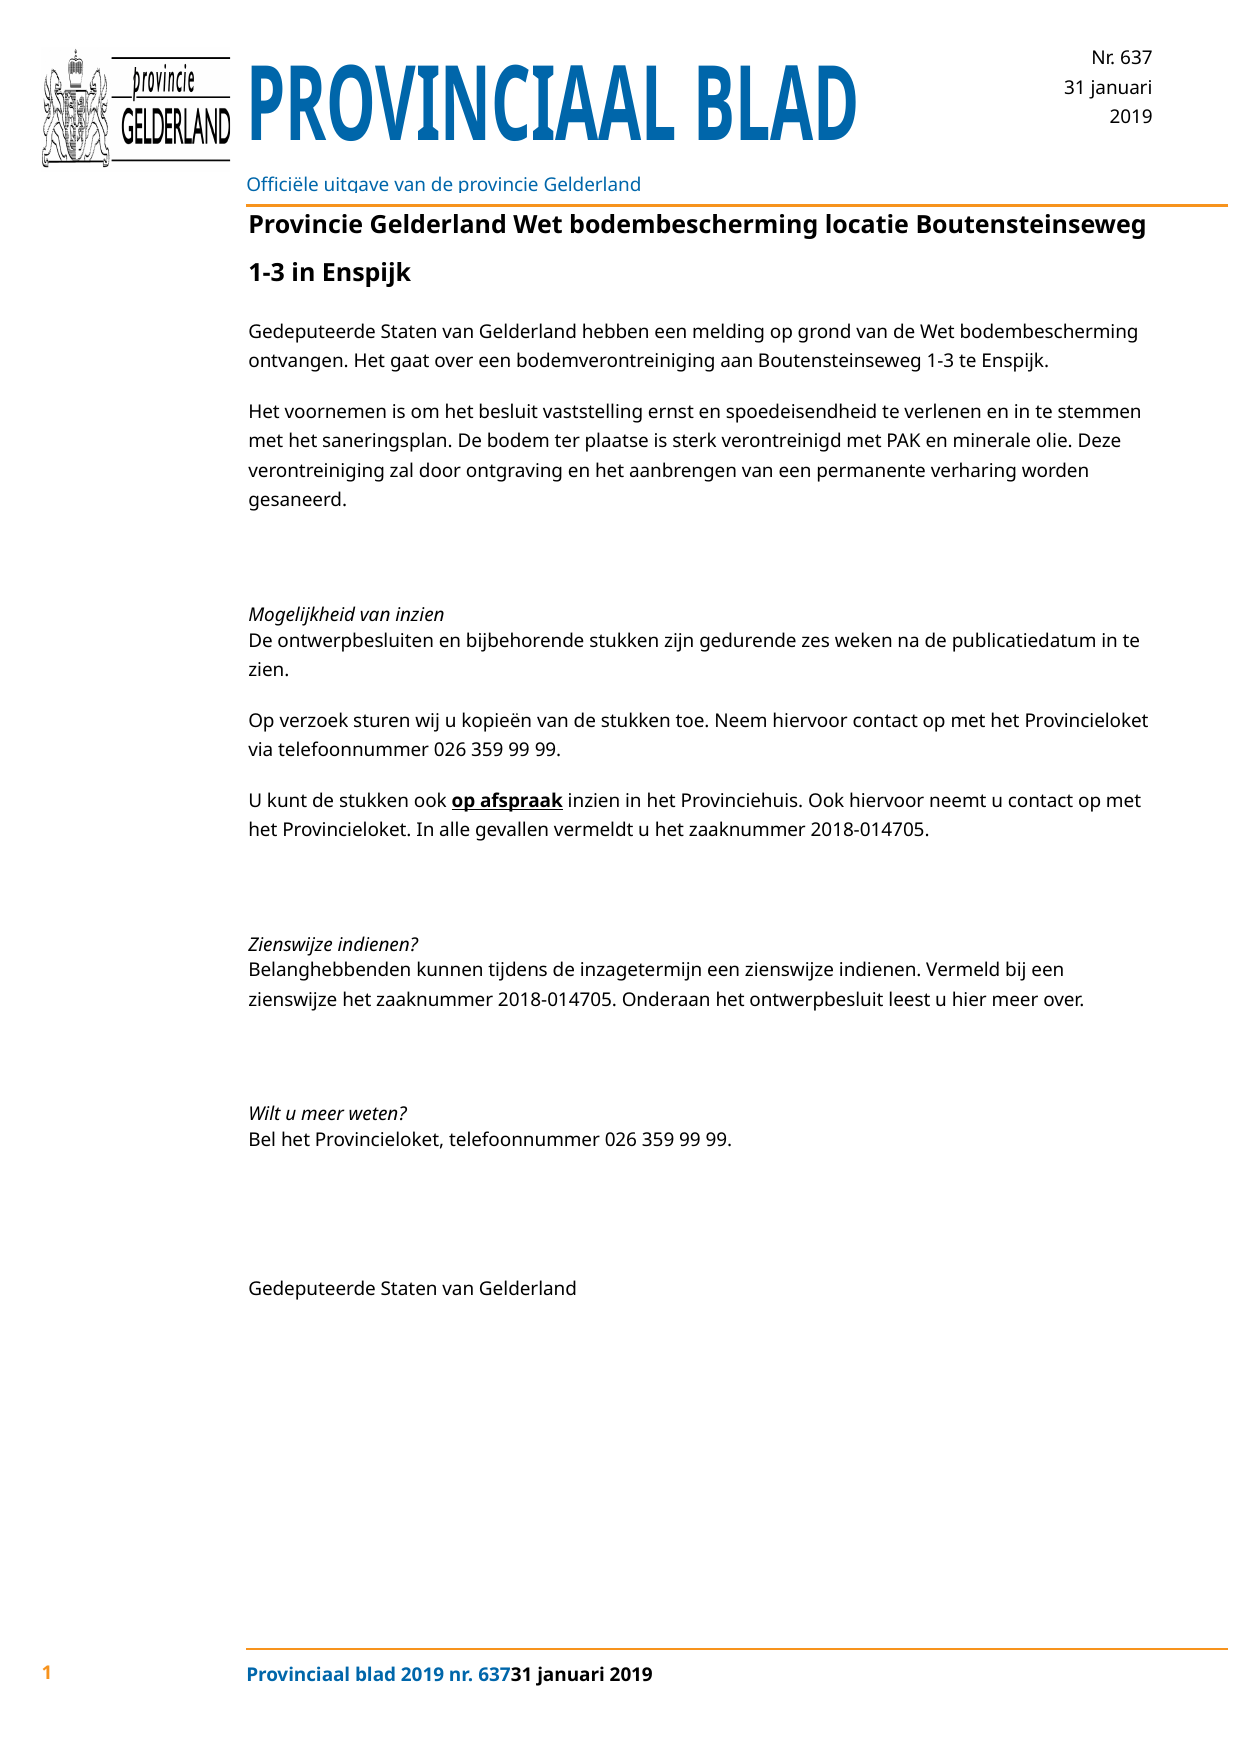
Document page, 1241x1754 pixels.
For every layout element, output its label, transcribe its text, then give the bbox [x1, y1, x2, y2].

picture [41, 47, 231, 172]
text Bel het Provincieloket, telefoonnummer 026 359 99 99. [248, 1126, 1152, 1152]
text Op verzoek sturen wij u kopieën van de stukken toe. Neem hiervoor contact op met het Provincieloket via telefoonnummer 026 359 99 99. [248, 707, 1152, 762]
text Het voornemen is om het besluit vaststelling ernst en spoedeisendheid te verlenen en in te stemmen met het saneringsplan. De bodem ter plaatse is sterk verontreinigd met PAK en minerale olie. Deze verontreiniging zal door ontgraving en het aanbrengen van een permanente verharing worden gesaneerd. [248, 398, 1152, 512]
text Mogelijkheid van inzien [248, 601, 1152, 627]
text Gedeputeerde Staten van Gelderland [248, 1275, 1152, 1301]
text Provincie Gelderland Wet bodembescherming locatie Boutensteinseweg 1-3 in Enspijk [248, 207, 1152, 288]
text De ontwerpbesluiten en bijbehorende stukken zijn gedurende zes weken na de publicatiedatum in te zien. [248, 627, 1152, 682]
text U kunt de stukken ook op afspraak inzien in het Provinciehuis. Ook hiervoor neemt u contact op met het Provincieloket. In alle gevallen vermeldt u het zaaknummer 2018-014705. [248, 787, 1152, 842]
text Zienswijze indienen? [248, 931, 1152, 956]
text Gedeputeerde Staten van Gelderland hebben een melding op grond van de Wet bodembescherming ontvangen. Het gaat over een bodemverontreiniging aan Boutensteinseweg 1-3 te Enspijk. [248, 318, 1152, 373]
text Belanghebbenden kunnen tijdens de inzagetermijn een zienswijze indienen. Vermeld bij een zienswijze het zaaknummer 2018-014705. Onderaan het ontwerpbesluit leest u hier meer over. [248, 956, 1152, 1012]
text Wilt u meer weten? [248, 1100, 1152, 1126]
